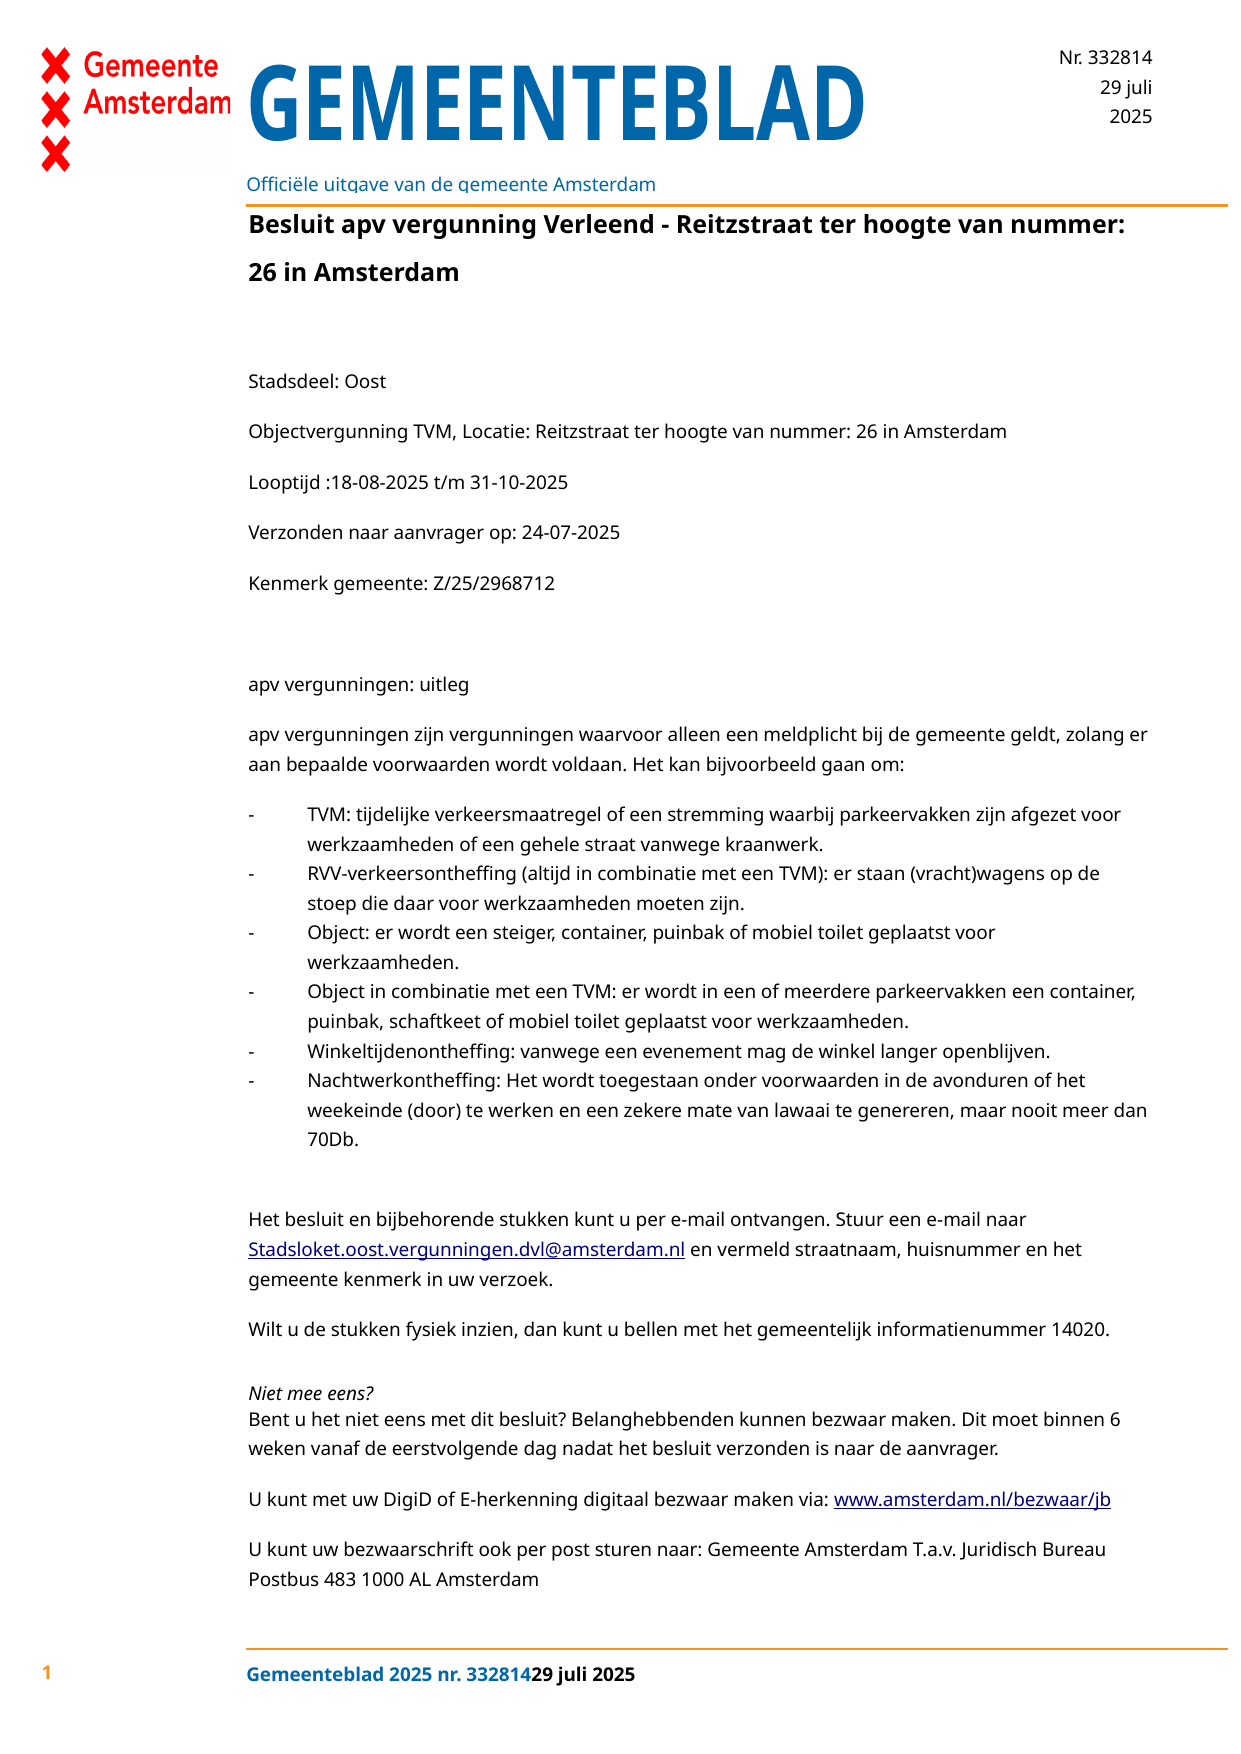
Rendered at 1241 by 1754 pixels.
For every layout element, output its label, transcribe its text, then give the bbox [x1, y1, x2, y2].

list RVV-verkeersontheffing (altijd in combinatie met een TVM): er staan (vracht)wagens op de stoep die daar voor werkzaamheden moeten zijn. [248, 860, 1152, 916]
text Stadsdeel: Oost [248, 368, 1152, 394]
text Objectvergunning TVM, Locatie: Reitzstraat ter hoogte van nummer: 26 in Amsterdam [248, 419, 1152, 444]
text U kunt uw bezwaarschrift ook per post sturen naar: Gemeente Amsterdam T.a.v. Juridisch Bureau Postbus 483 1000 AL Amsterdam [248, 1536, 1152, 1592]
text apv vergunningen zijn vergunningen waarvoor alleen een meldplicht bij de gemeente geldt, zolang er aan bepaalde voorwaarden wordt voldaan. Het kan bijvoorbeeld gaan om: [248, 721, 1152, 777]
text U kunt met uw DigiD of E-herkenning digitaal bezwaar maken via: www.amsterdam.nl/bezwaar/jb [248, 1486, 1152, 1512]
text Besluit apv vergunning Verleend - Reitzstraat ter hoogte van nummer: 26 in Amsterdam [248, 207, 1152, 288]
text Kenmerk gemeente: Z/25/2968712 [248, 570, 1152, 596]
list TVM: tijdelijke verkeersmaatregel of een stremming waarbij parkeervakken zijn afgezet voor werkzaamheden of een gehele straat vanwege kraanwerk. [248, 801, 1152, 857]
text apv vergunningen: uitleg [248, 671, 1152, 697]
text Bent u het niet eens met dit besluit? Belanghebbenden kunnen bezwaar maken. Dit moet binnen 6 weken vanaf de eerstvolgende dag nadat het besluit verzonden is naar de aanvrager. [248, 1406, 1152, 1461]
text Wilt u de stukken fysiek inzien, dan kunt u bellen met het gemeentelijk informatienummer 14020. [248, 1316, 1152, 1342]
text Verzonden naar aanvrager op: 24-07-2025 [248, 519, 1152, 545]
text Niet mee eens? [248, 1380, 1152, 1406]
list Nachtwerkontheffing: Het wordt toegestaan onder voorwaarden in de avonduren of het weekeinde (door) te werken en een zekere mate van lawaai te genereren, maar nooit meer dan 70Db. [248, 1067, 1152, 1152]
picture [41, 47, 231, 172]
list Object in combinatie met een TVM: er wordt in een of meerdere parkeervakken een container, puinbak, schaftkeet of mobiel toilet geplaatst voor werkzaamheden. [248, 979, 1152, 1034]
list Winkeltijdenontheffing: vanwege een evenement mag de winkel langer openblijven. [248, 1038, 1152, 1064]
text Het besluit en bijbehorende stukken kunt u per e-mail ontvangen. Stuur een e-mail naar Stadsloket.oost.vergunningen.dvl@amsterdam.nl en vermeld straatnaam, huisnummer en het gemeente kenmerk in uw verzoek. [248, 1207, 1152, 1292]
text Looptijd :18-08-2025 t/m 31-10-2025 [248, 469, 1152, 495]
list Object: er wordt een steiger, container, puinbak of mobiel toilet geplaatst voor werkzaamheden. [248, 919, 1152, 975]
